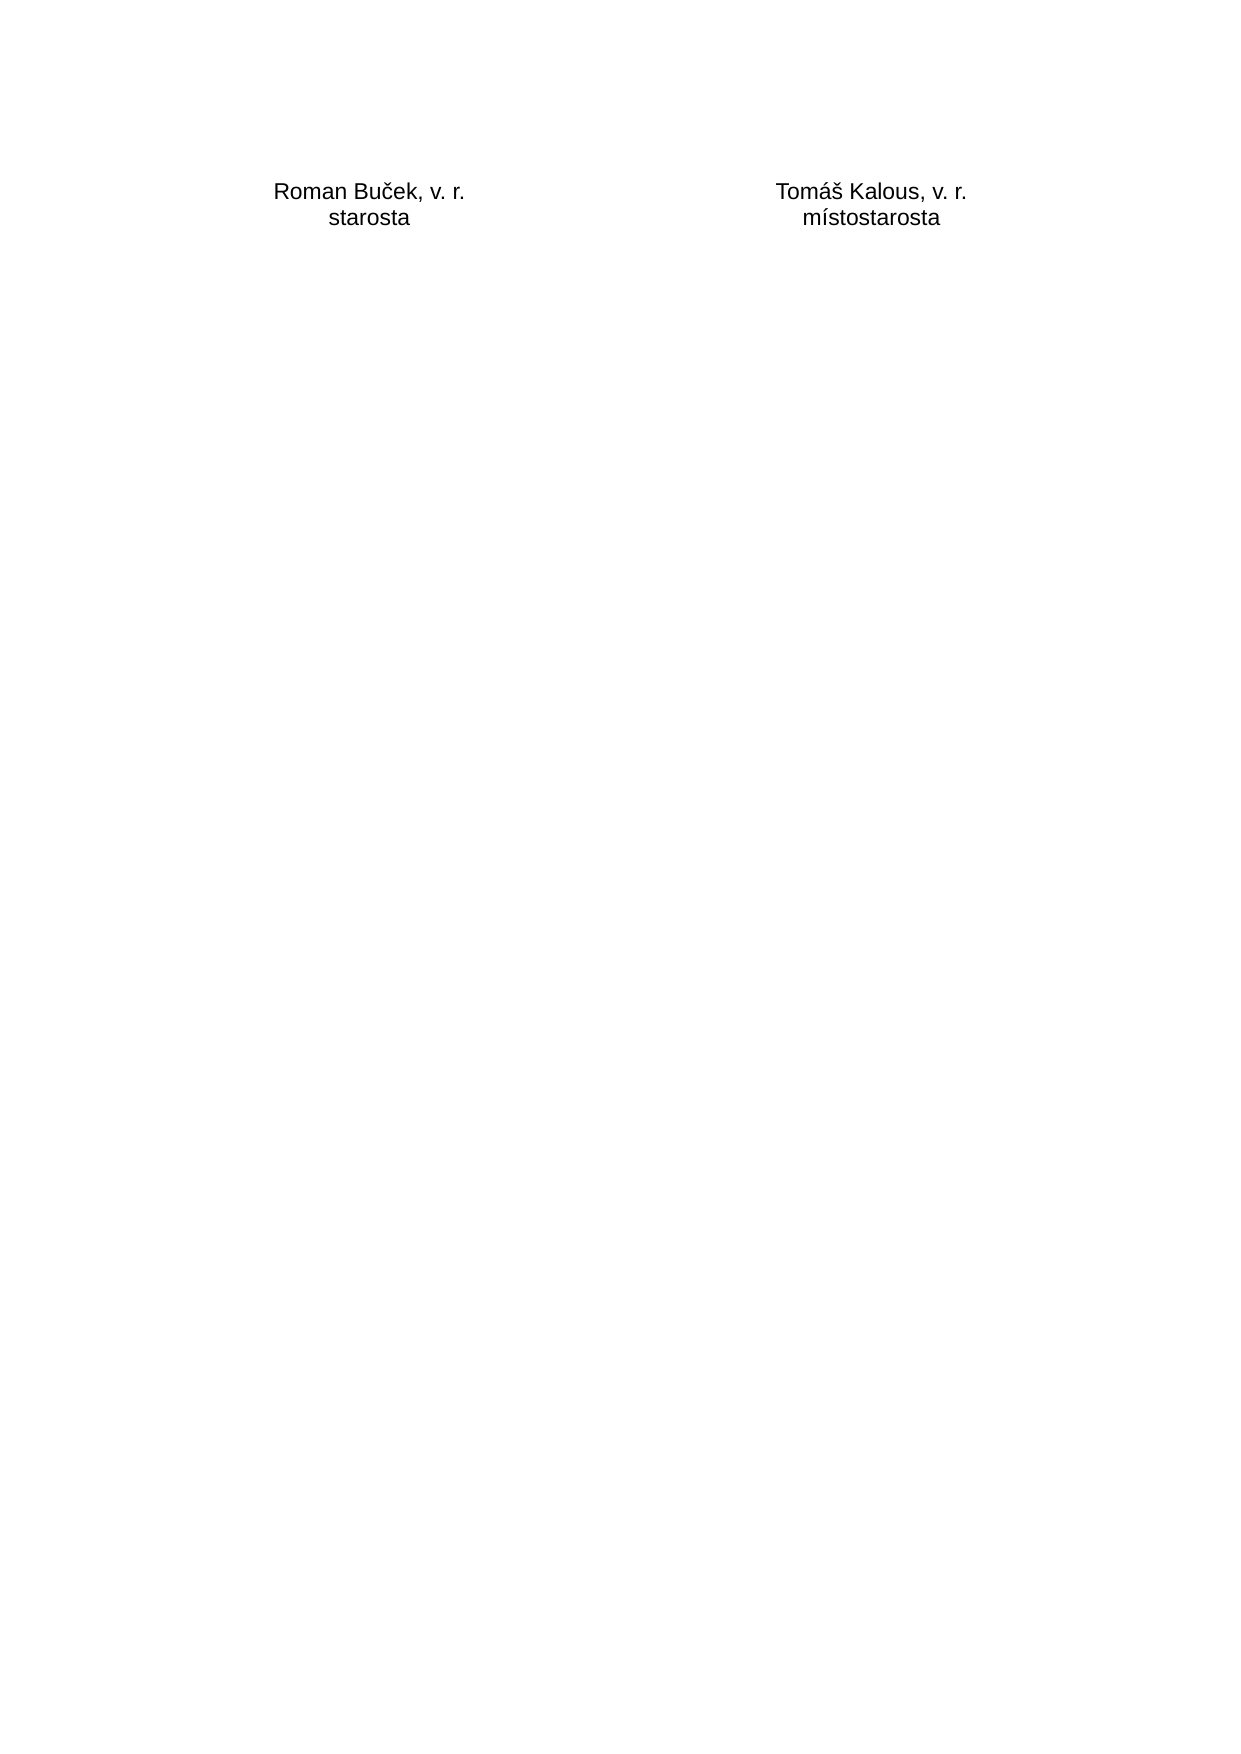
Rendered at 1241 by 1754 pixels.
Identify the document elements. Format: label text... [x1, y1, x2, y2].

table_header Roman Buček, v. r. starosta [118, 118, 620, 236]
table_header Tomáš Kalous, v. r. místostarosta [620, 118, 1122, 236]
table_cell [118, 236, 620, 354]
table_cell [620, 236, 1122, 354]
